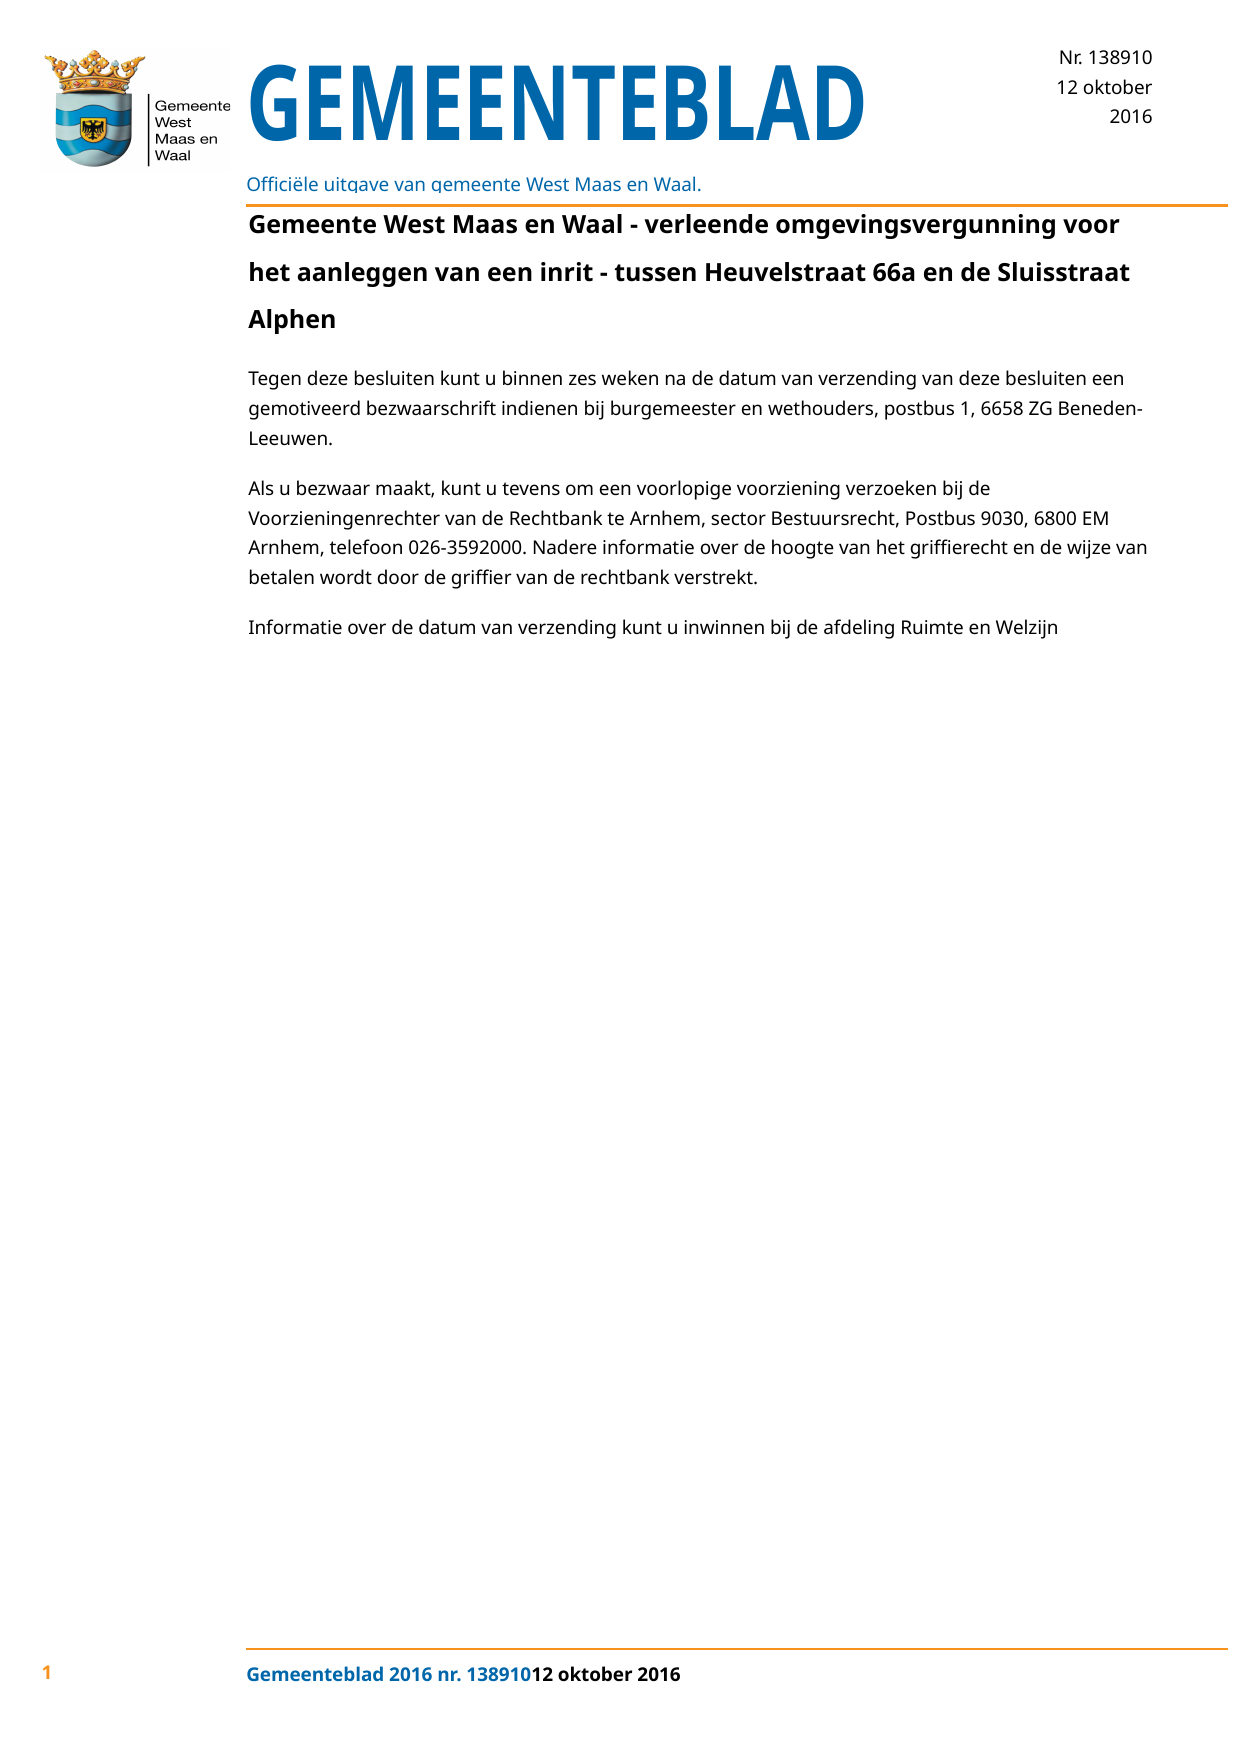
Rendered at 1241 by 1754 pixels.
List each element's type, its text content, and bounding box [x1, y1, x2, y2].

picture [41, 47, 231, 172]
text Als u bezwaar maakt, kunt u tevens om een voorlopige voorziening verzoeken bij de Voorzieningenrechter van de Rechtbank te Arnhem, sector Bestuursrecht, Postbus 9030, 6800 EM Arnhem, telefoon 026-3592000. Nadere informatie over de hoogte van het griffierecht en de wijze van betalen wordt door de griffier van de rechtbank verstrekt. [248, 475, 1152, 589]
text Gemeente West Maas en Waal - verleende omgevingsvergunning voor het aanleggen van een inrit - tussen Heuvelstraat 66a en de Sluisstraat Alphen [248, 207, 1152, 336]
text Tegen deze besluiten kunt u binnen zes weken na de datum van verzending van deze besluiten een gemotiveerd bezwaarschrift indienen bij burgemeester en wethouders, postbus 1, 6658 ZG Beneden-Leeuwen. [248, 366, 1152, 450]
text Informatie over de datum van verzending kunt u inwinnen bij de afdeling Ruimte en Welzijn [248, 614, 1152, 640]
